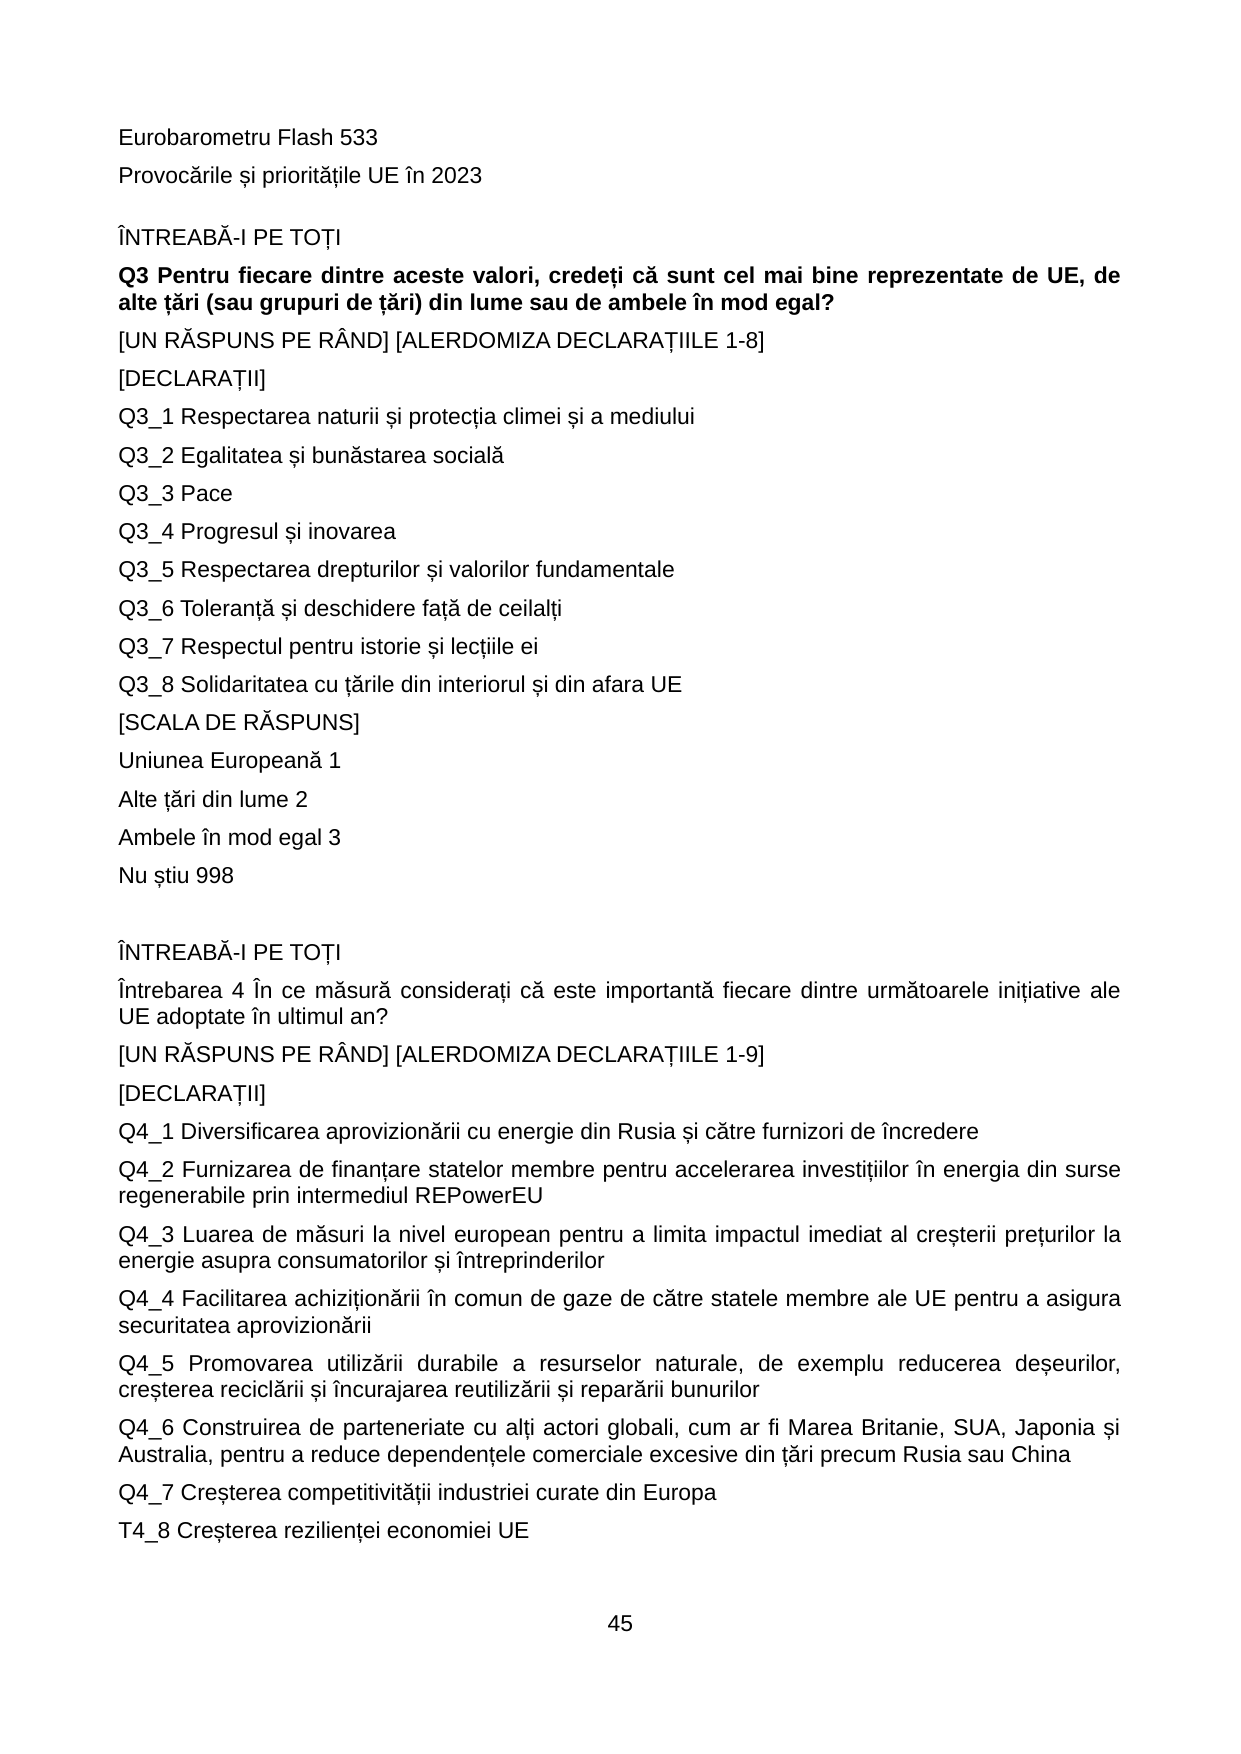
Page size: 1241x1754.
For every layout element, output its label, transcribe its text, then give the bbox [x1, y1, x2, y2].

text [DECLARAȚII] [118, 1079, 1122, 1106]
text Q3_1 Respectarea naturii și protecția climei și a mediului [118, 403, 1122, 430]
text [DECLARAȚII] [118, 365, 1122, 391]
text Q3_4 Progresul și inovarea [118, 518, 1122, 544]
text [SCALA DE RĂSPUNS] [118, 709, 1122, 736]
text Q4_3 Luarea de măsuri la nivel european pentru a limita impactul imediat al creșterii prețurilor la energie asupra consumatorilor și întreprinderilor [118, 1221, 1122, 1273]
text Q4_4 Facilitarea achiziționării în comun de gaze de către statele membre ale UE pentru a asigura securitatea aprovizionării [118, 1285, 1122, 1338]
text Q4_1 Diversificarea aprovizionării cu energie din Rusia și către furnizori de încredere [118, 1118, 1122, 1144]
text Întrebarea 4 În ce măsură considerați că este importantă fiecare dintre următoarele inițiative ale UE adoptate în ultimul an? [118, 977, 1122, 1029]
text Q3_6 Toleranță și deschidere față de ceilalți [118, 594, 1122, 621]
text ÎNTREABĂ-I PE TOȚI [118, 224, 1122, 250]
text Q3_2 Egalitatea și bunăstarea socială [118, 442, 1122, 468]
text Q3_7 Respectul pentru istorie și lecțiile ei [118, 633, 1122, 659]
text Nu știu 998 [118, 862, 1122, 888]
text Q3 Pentru fiecare dintre aceste valori, credeți că sunt cel mai bine reprezentate de UE, de alte țări (sau grupuri de țări) din lume sau de ambele în mod egal? [118, 262, 1122, 315]
text Q4_7 Creșterea competitivității industriei curate din Europa [118, 1479, 1122, 1505]
text Alte țări din lume 2 [118, 786, 1122, 812]
text Q3_3 Pace [118, 480, 1122, 506]
text [UN RĂSPUNS PE RÂND] [ALERDOMIZA DECLARAȚIILE 1-8] [118, 327, 1122, 353]
text Q4_5 Promovarea utilizării durabile a resurselor naturale, de exemplu reducerea deșeurilor, creșterea reciclării și încurajarea reutilizării și reparării bunurilor [118, 1350, 1122, 1402]
text Uniunea Europeană 1 [118, 747, 1122, 774]
text Q3_5 Respectarea drepturilor și valorilor fundamentale [118, 556, 1122, 583]
text [UN RĂSPUNS PE RÂND] [ALERDOMIZA DECLARAȚIILE 1-9] [118, 1041, 1122, 1068]
text Q3_8 Solidaritatea cu țările din interiorul și din afara UE [118, 671, 1122, 697]
text Q4_2 Furnizarea de finanțare statelor membre pentru accelerarea investițiilor în energia din surse regenerabile prin intermediul REPowerEU [118, 1156, 1122, 1209]
text Q4_6 Construirea de parteneriate cu alți actori globali, cum ar fi Marea Britanie, SUA, Japonia și Australia, pentru a reduce dependențele comerciale excesive din țări precum Rusia sau China [118, 1414, 1122, 1467]
text T4_8 Creșterea rezilienței economiei UE [118, 1517, 1122, 1543]
text ÎNTREABĂ-I PE TOȚI [118, 938, 1122, 965]
text Ambele în mod egal 3 [118, 824, 1122, 850]
